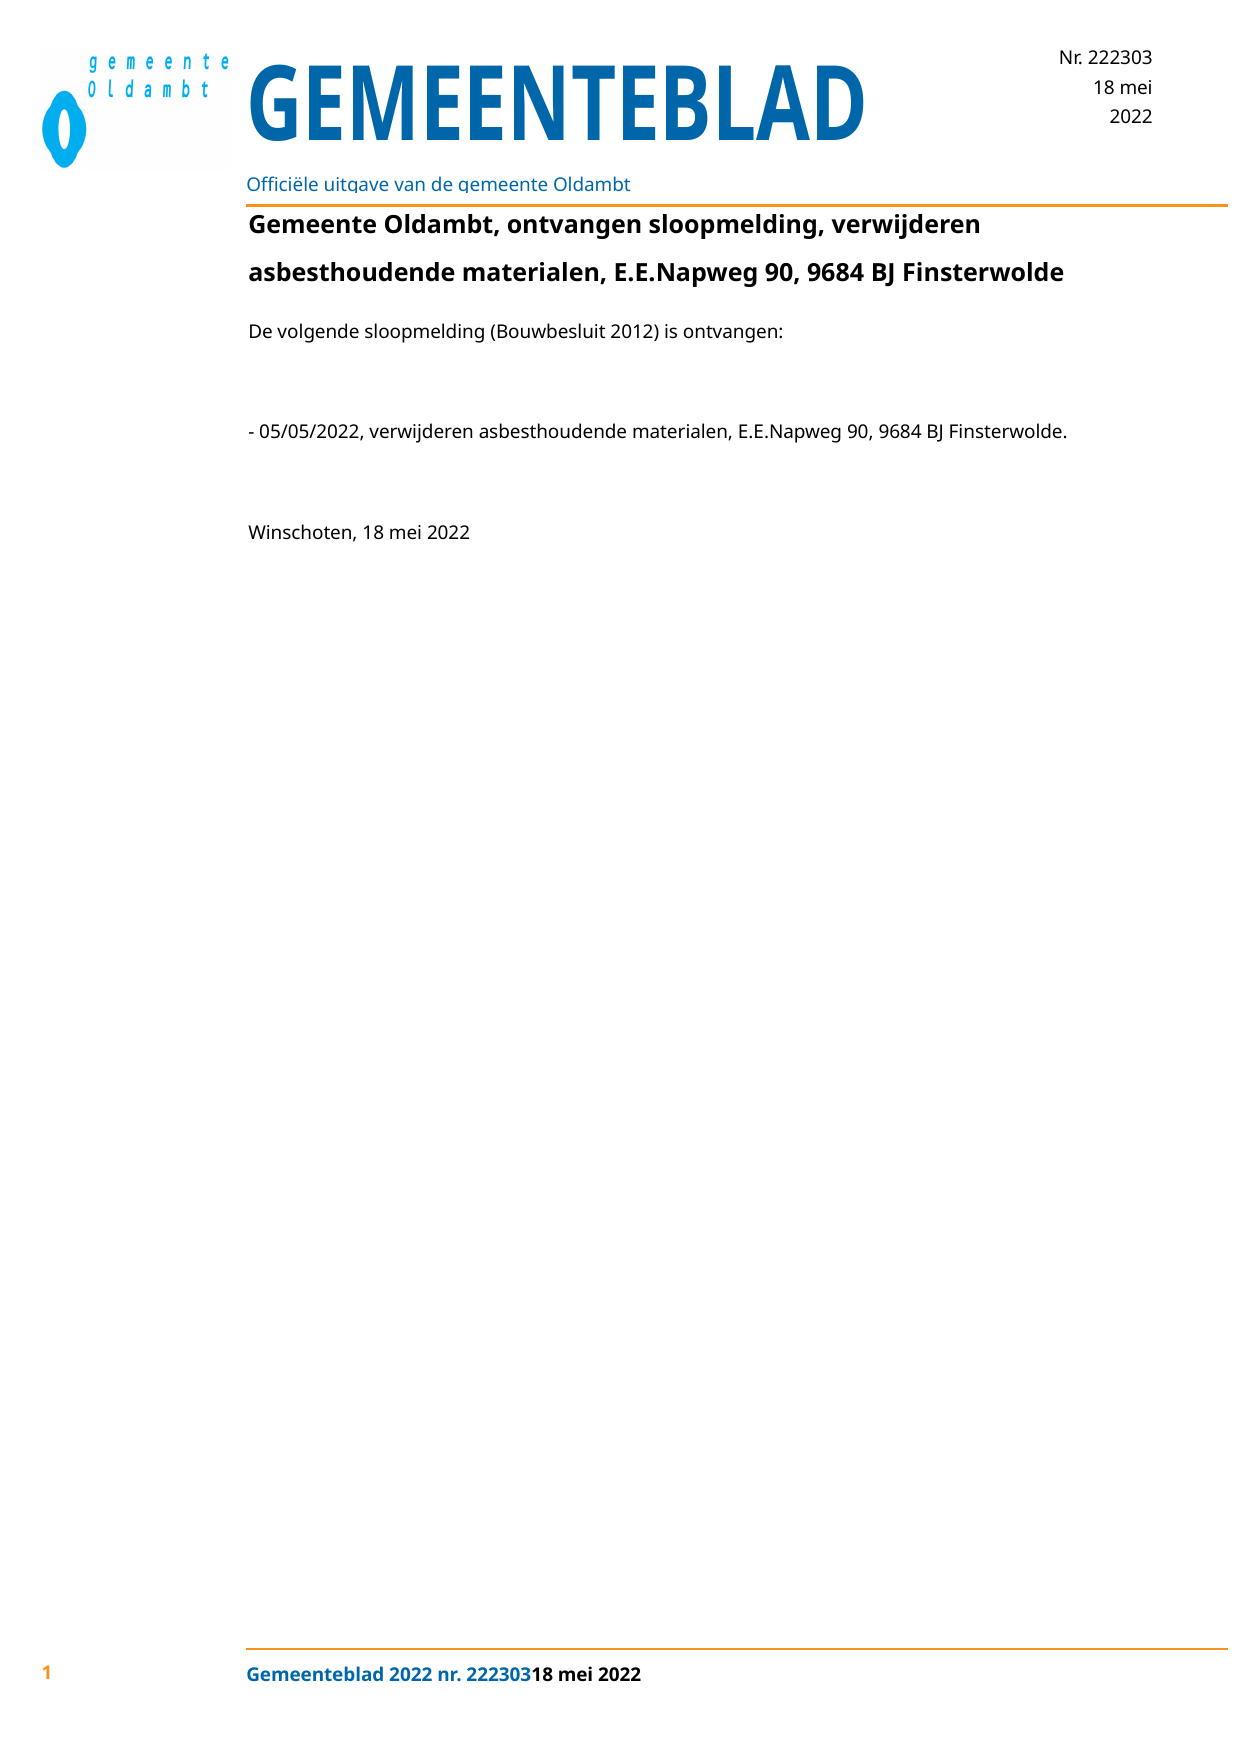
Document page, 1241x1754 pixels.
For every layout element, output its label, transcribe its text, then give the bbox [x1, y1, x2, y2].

text - 05/05/2022, verwijderen asbesthoudende materialen, E.E.Napweg 90, 9684 BJ Finsterwolde. [248, 419, 1152, 444]
text Gemeente Oldambt, ontvangen sloopmelding, verwijderen asbesthoudende materialen, E.E.Napweg 90, 9684 BJ Finsterwolde [248, 207, 1152, 288]
picture [41, 47, 231, 172]
text De volgende sloopmelding (Bouwbesluit 2012) is ontvangen: [248, 318, 1152, 344]
text Winschoten, 18 mei 2022 [248, 519, 1152, 545]
